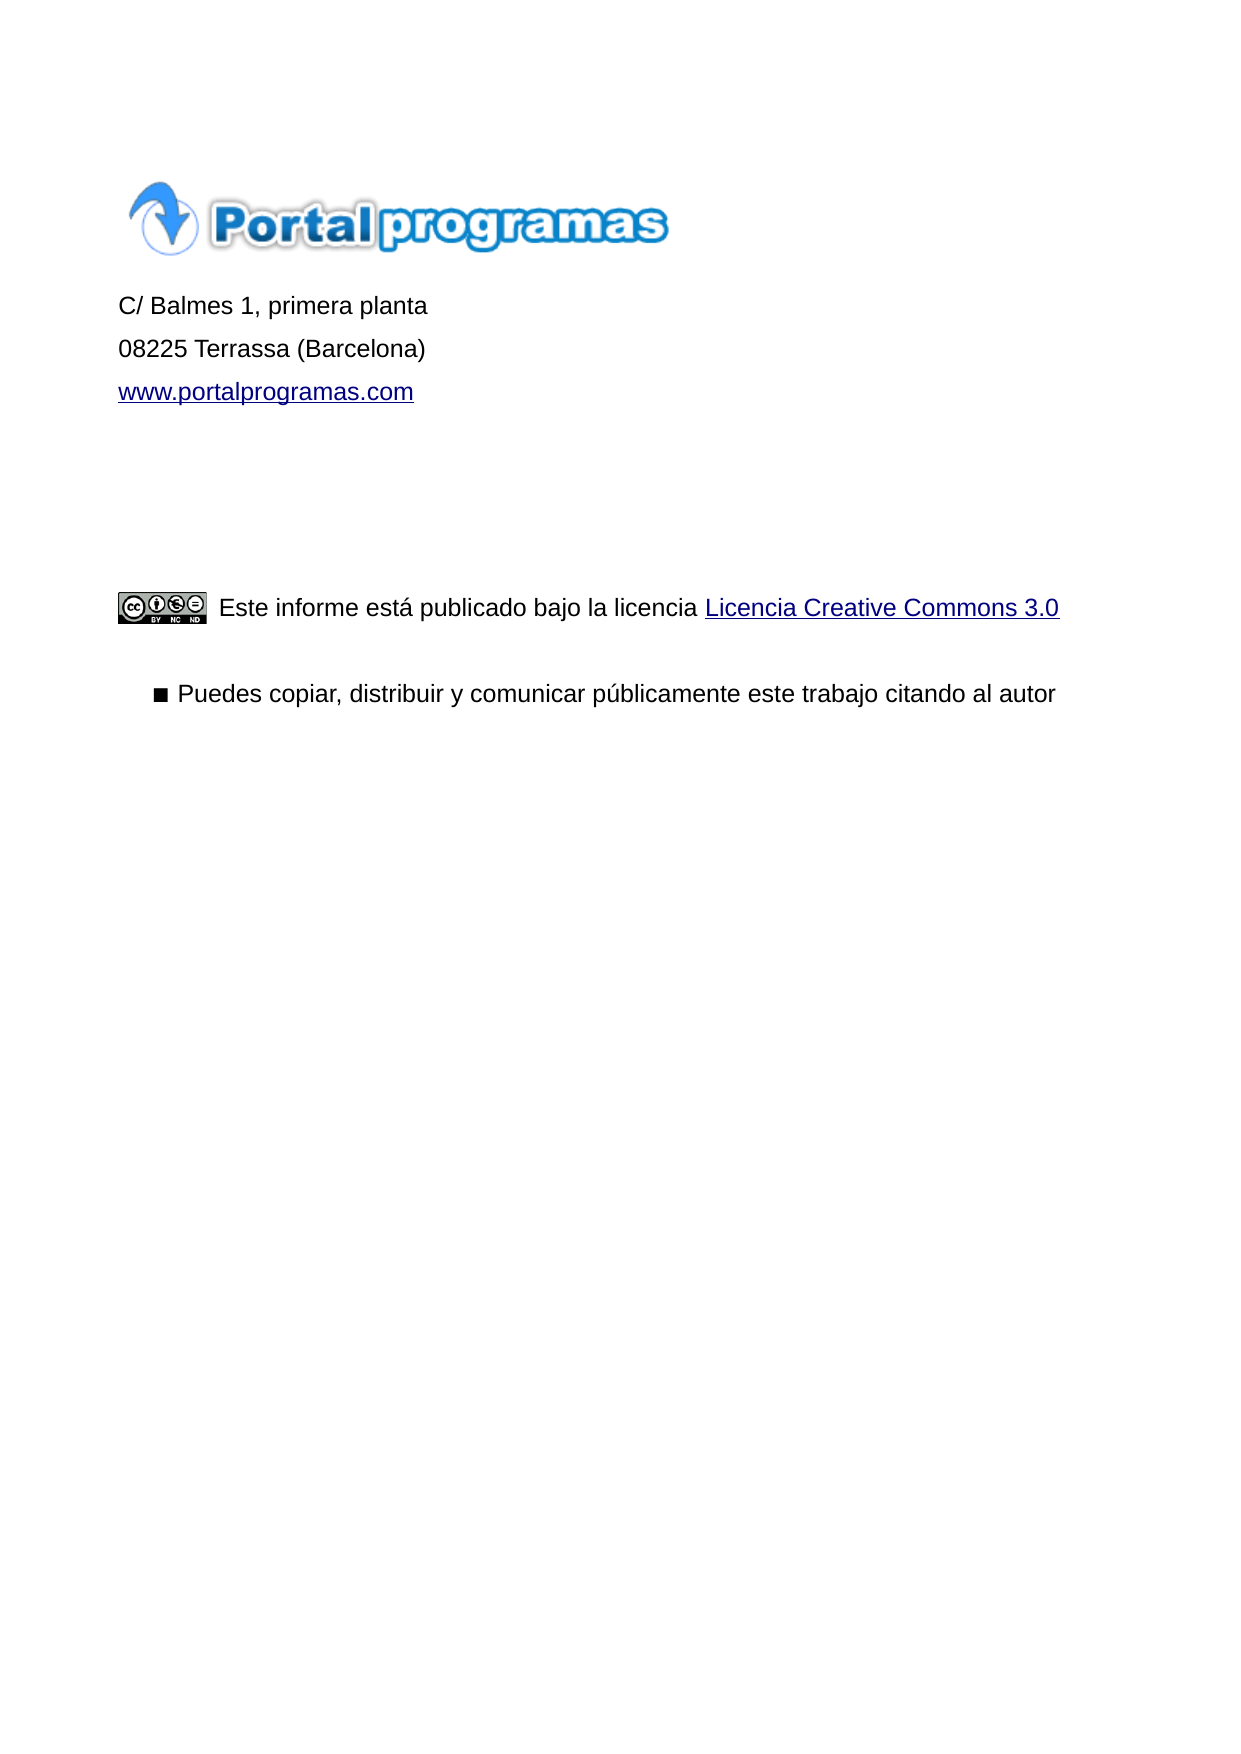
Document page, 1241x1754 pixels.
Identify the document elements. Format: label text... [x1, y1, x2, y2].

text Este informe está publicado bajo la licencia Licencia Creative Commons 3.0 [207, 592, 1122, 621]
picture [118, 592, 207, 624]
text C/ Balmes 1, primera planta [118, 291, 1122, 319]
text www.portalprogramas.com [118, 377, 1122, 406]
list Puedes copiar, distribuir y comunicar públicamente este trabajo citando al autor [153, 679, 1122, 708]
picture [118, 177, 674, 264]
text 08225 Terrassa (Barcelona) [118, 334, 1122, 362]
